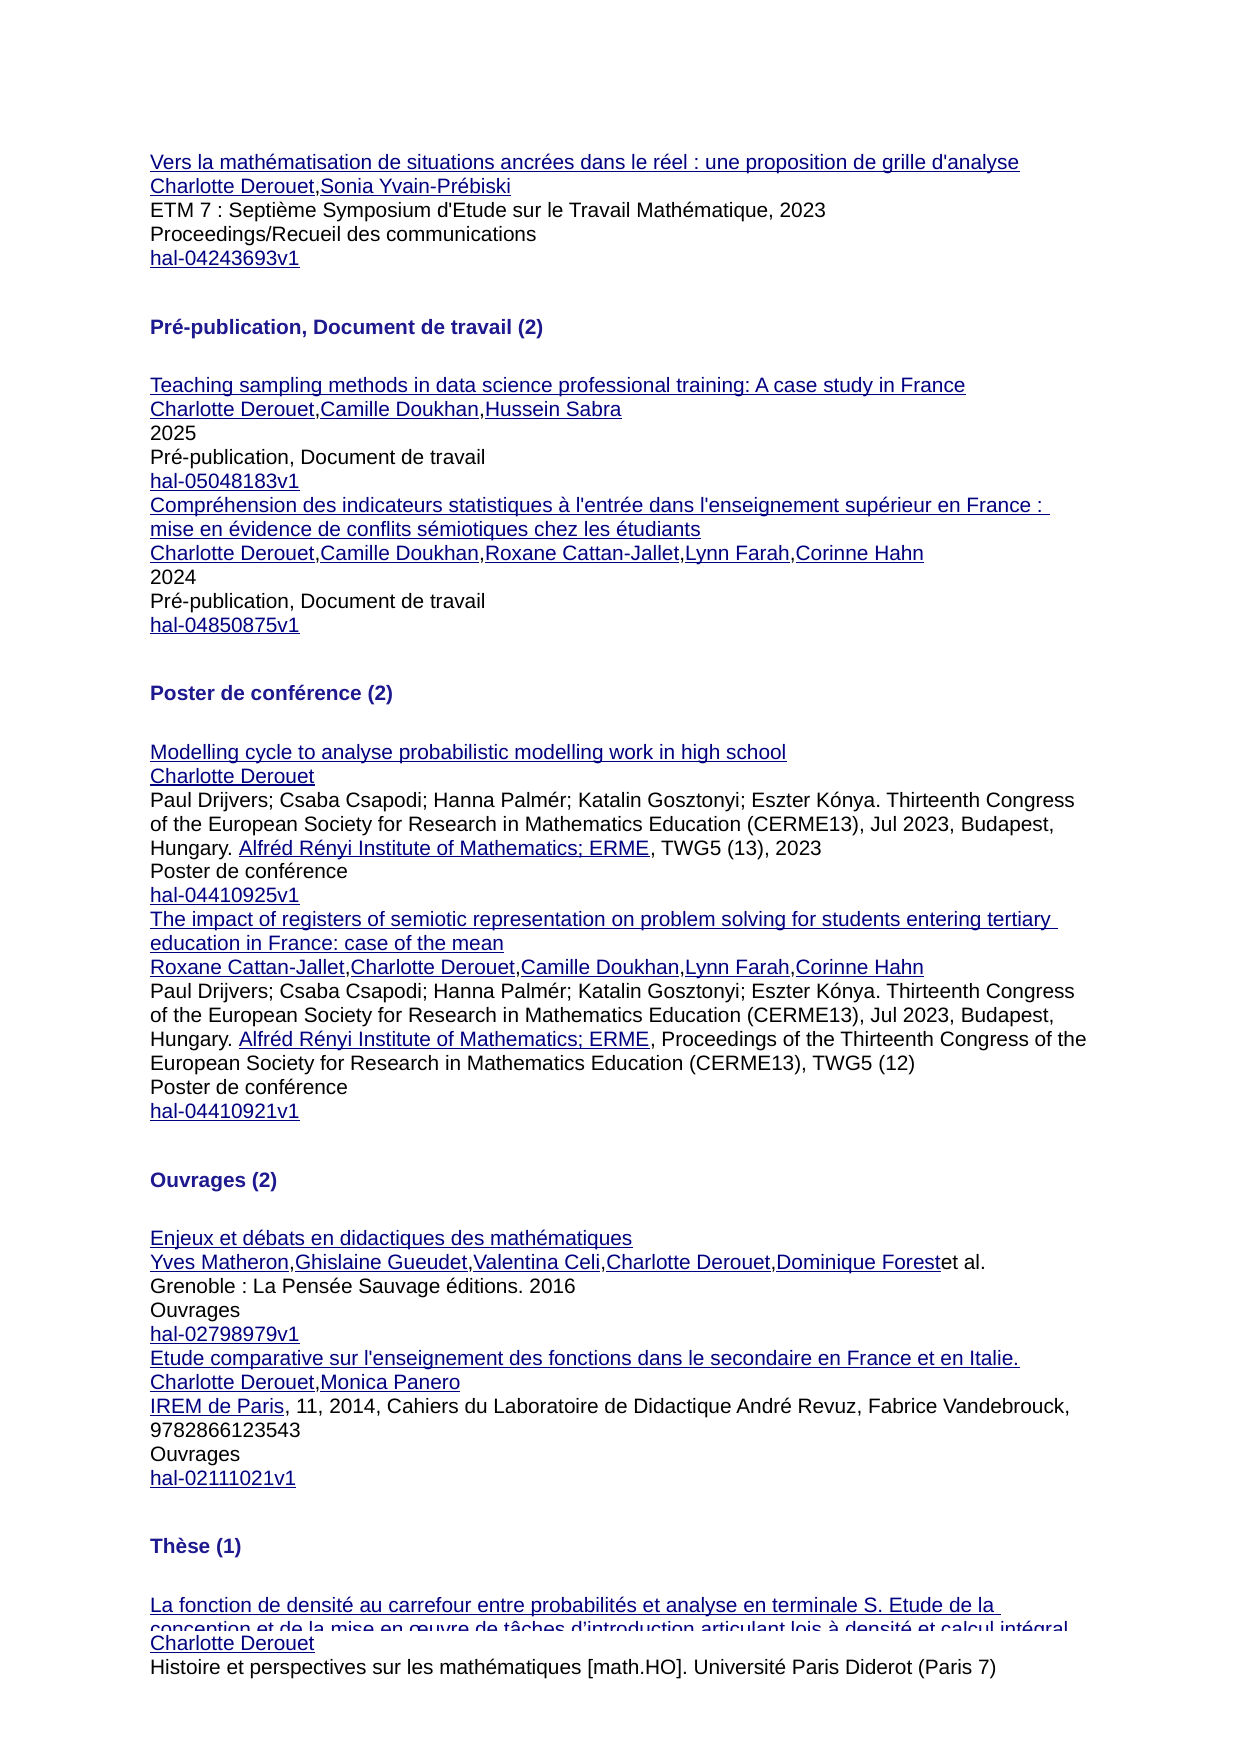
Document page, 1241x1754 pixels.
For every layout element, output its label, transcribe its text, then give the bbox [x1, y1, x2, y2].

subtitle Ouvrages (2) [150, 1168, 1090, 1192]
subtitle Thèse (1) [150, 1534, 1090, 1558]
subtitle Pré-publication, Document de travail (2) [150, 314, 1090, 338]
table_cell Vers la mathématisation de situations ancrées dans le réel : une proposition de grille d'analyse Charlotte Derouet,Sonia Yvain-Prébiski ETM 7 : Septième Symposium d'Etude sur le Travail Mathématique, 2023 Proceedings/Recueil des communications hal-04243693v1 [150, 150, 1090, 270]
table_header Enjeux et débats en didactiques des mathématiques Yves Matheron,Ghislaine Gueudet,Valentina Celi,Charlotte Derouet,Dominique Forestet al. Grenoble : La Pensée Sauvage éditions. 2016 Ouvrages hal-02798979v1 [150, 1226, 1090, 1346]
subtitle Poster de conférence (2) [150, 681, 1090, 705]
table_cell Etude comparative sur l'enseignement des fonctions dans le secondaire en France et en Italie. Charlotte Derouet,Monica Panero IREM de Paris, 11, 2014, Cahiers du Laboratoire de Didactique André Revuz, Fabrice Vandebrouck, 9782866123543 Ouvrages hal-02111021v1 [150, 1346, 1090, 1489]
table_header Modelling cycle to analyse probabilistic modelling work in high school Charlotte Derouet Paul Drijvers; Csaba Csapodi; Hanna Palmér; Katalin Gosztonyi; Eszter Kónya. Thirteenth Congress of the European Society for Research in Mathematics Education (CERME13), Jul 2023, Budapest, Hungary. Alfréd Rényi Institute of Mathematics; ERME, TWG5 (13), 2023 Poster de conférence hal-04410925v1 [150, 740, 1090, 907]
table_header Teaching sampling methods in data science professional training: A case study in France Charlotte Derouet,Camille Doukhan,Hussein Sabra 2025 Pré-publication, Document de travail hal-05048183v1 [150, 373, 1090, 493]
table_cell Compréhension des indicateurs statistiques à l'entrée dans l'enseignement supérieur en France : mise en évidence de conflits sémiotiques chez les étudiants Charlotte Derouet,Camille Doukhan,Roxane Cattan-Jallet,Lynn Farah,Corinne Hahn 2024 Pré-publication, Document de travail hal-04850875v1 [150, 493, 1090, 636]
table_header La fonction de densité au carrefour entre probabilités et analyse en terminale S. Etude de la conception et de la mise en œuvre de tâches d’introduction articulant lois à densité et calcul intégral. Charlotte Derouet Histoire et perspectives sur les mathématiques [math.HO]. Université Paris Diderot (Paris 7) [150, 1593, 1090, 1679]
table_cell The impact of registers of semiotic representation on problem solving for students entering tertiary education in France: case of the mean Roxane Cattan-Jallet,Charlotte Derouet,Camille Doukhan,Lynn Farah,Corinne Hahn Paul Drijvers; Csaba Csapodi; Hanna Palmér; Katalin Gosztonyi; Eszter Kónya. Thirteenth Congress of the European Society for Research in Mathematics Education (CERME13), Jul 2023, Budapest, Hungary. Alfréd Rényi Institute of Mathematics; ERME, Proceedings of the Thirteenth Congress of the European Society for Research in Mathematics Education (CERME13), TWG5 (12) Poster de conférence hal-04410921v1 [150, 907, 1090, 1123]
